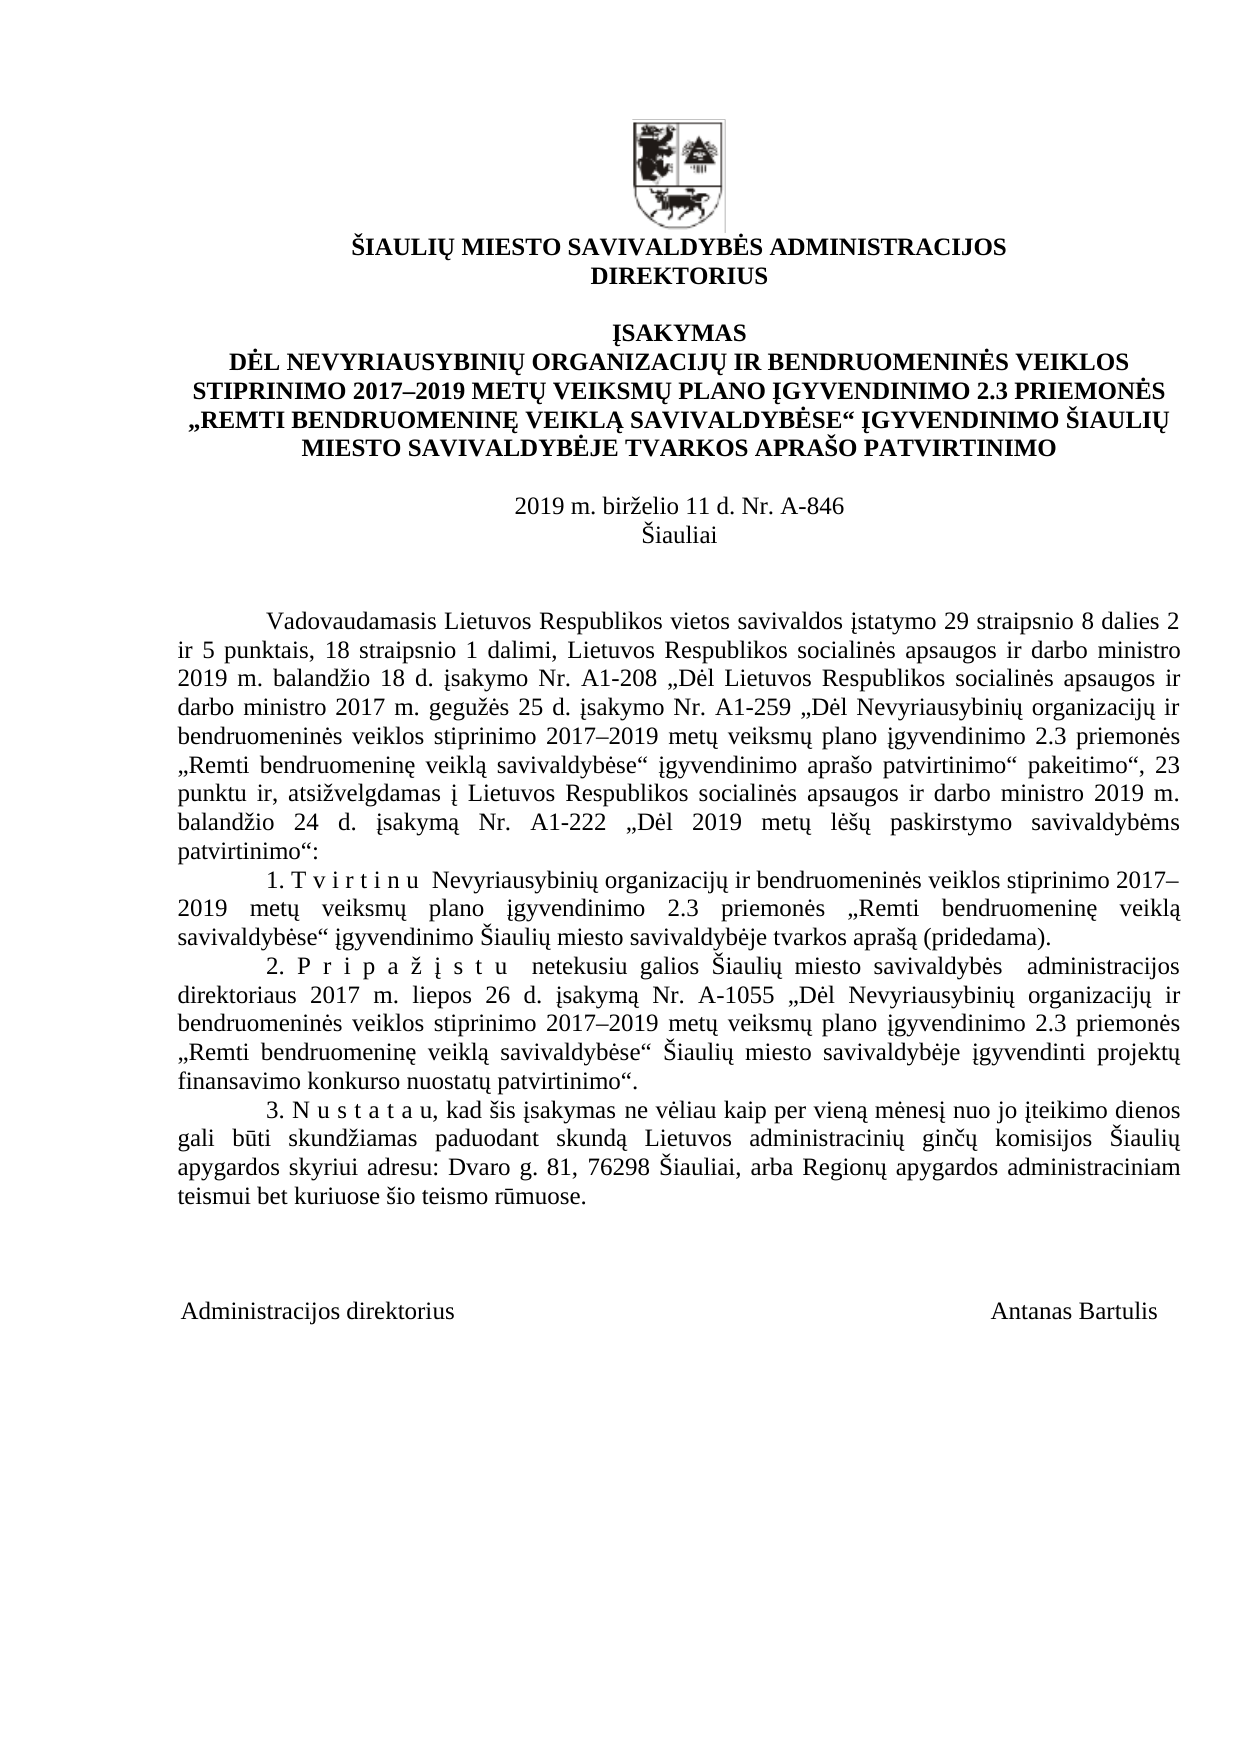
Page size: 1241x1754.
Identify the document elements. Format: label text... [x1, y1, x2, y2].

text 3. N u s t a t a u, kad šis įsakymas ne vėliau kaip per vieną mėnesį nuo jo įteikimo dienos gali būti skundžiamas paduodant skundą Lietuvos administracinių ginčų komisijos Šiaulių apygardos skyriui adresu: Dvaro g. 81, 76298 Šiauliai, arba Regionų apygardos administraciniam teismui bet kuriuose šio teismo rūmuose. [177, 1095, 1181, 1210]
text 2019 m. birželio 11 d. Nr. A-846 [177, 491, 1181, 520]
text Vadovaudamasis Lietuvos Respublikos vietos savivaldos įstatymo 29 straipsnio 8 dalies 2 ir 5 punktais, 18 straipsnio 1 dalimi, Lietuvos Respublikos socialinės apsaugos ir darbo ministro 2019 m. balandžio 18 d. įsakymo Nr. A1-208 „Dėl Lietuvos Respublikos socialinės apsaugos ir darbo ministro 2017 m. gegužės 25 d. įsakymo Nr. A1-259 „Dėl Nevyriausybinių organizacijų ir bendruomeninės veiklos stiprinimo 2017–2019 metų veiksmų plano įgyvendinimo 2.3 priemonės „Remti bendruomeninę veiklą savivaldybėse“ įgyvendinimo aprašo patvirtinimo“ pakeitimo“, 23 punktu ir, atsižvelgdamas į Lietuvos Respublikos socialinės apsaugos ir darbo ministro 2019 m. balandžio 24 d. įsakymą Nr. A1-222 „Dėl 2019 metų lėšų paskirstymo savivaldybėms patvirtinimo“: [177, 606, 1181, 865]
text 1. T v i r t i n u Nevyriausybinių organizacijų ir bendruomeninės veiklos stiprinimo 2017–2019 metų veiksmų plano įgyvendinimo 2.3 priemonės „Remti bendruomeninę veiklą savivaldybėse“ įgyvendinimo Šiaulių miesto savivaldybėje tvarkos aprašą (pridedama). [177, 865, 1181, 951]
text Šiauliai [177, 520, 1181, 548]
text Administracijos direktorius Antanas Bartulis [180, 1296, 1181, 1325]
text ŠIAULIŲ MIESTO SAVIVALDYBĖS ADMINISTRACIJOS [177, 232, 1181, 261]
text ĮSAKYMAS [177, 318, 1181, 347]
text DĖL NEVYRIAUSYBINIŲ ORGANIZACIJŲ IR BENDRUOMENINĖS VEIKLOS STIPRINIMO 2017–2019 METŲ VEIKSMŲ PLANO ĮGYVENDINIMO 2.3 PRIEMONĖS „REMTI BENDRUOMENINĘ VEIKLĄ SAVIVALDYBĖSE“ ĮGYVENDINIMO ŠIAULIŲ MIESTO SAVIVALDYBĖJE TVARKOS APRAŠO PATVIRTINIMO [177, 347, 1181, 462]
text 2. P r i p a ž į s t u netekusiu galios Šiaulių miesto savivaldybės administracijos direktoriaus 2017 m. liepos 26 d. įsakymą Nr. A-1055 „Dėl Nevyriausybinių organizacijų ir bendruomeninės veiklos stiprinimo 2017–2019 metų veiksmų plano įgyvendinimo 2.3 priemonės „Remti bendruomeninę veiklą savivaldybėse“ Šiaulių miesto savivaldybėje įgyvendinti projektų finansavimo konkurso nuostatų patvirtinimo“. [177, 951, 1181, 1095]
text DIREKTORIUS [177, 261, 1181, 290]
